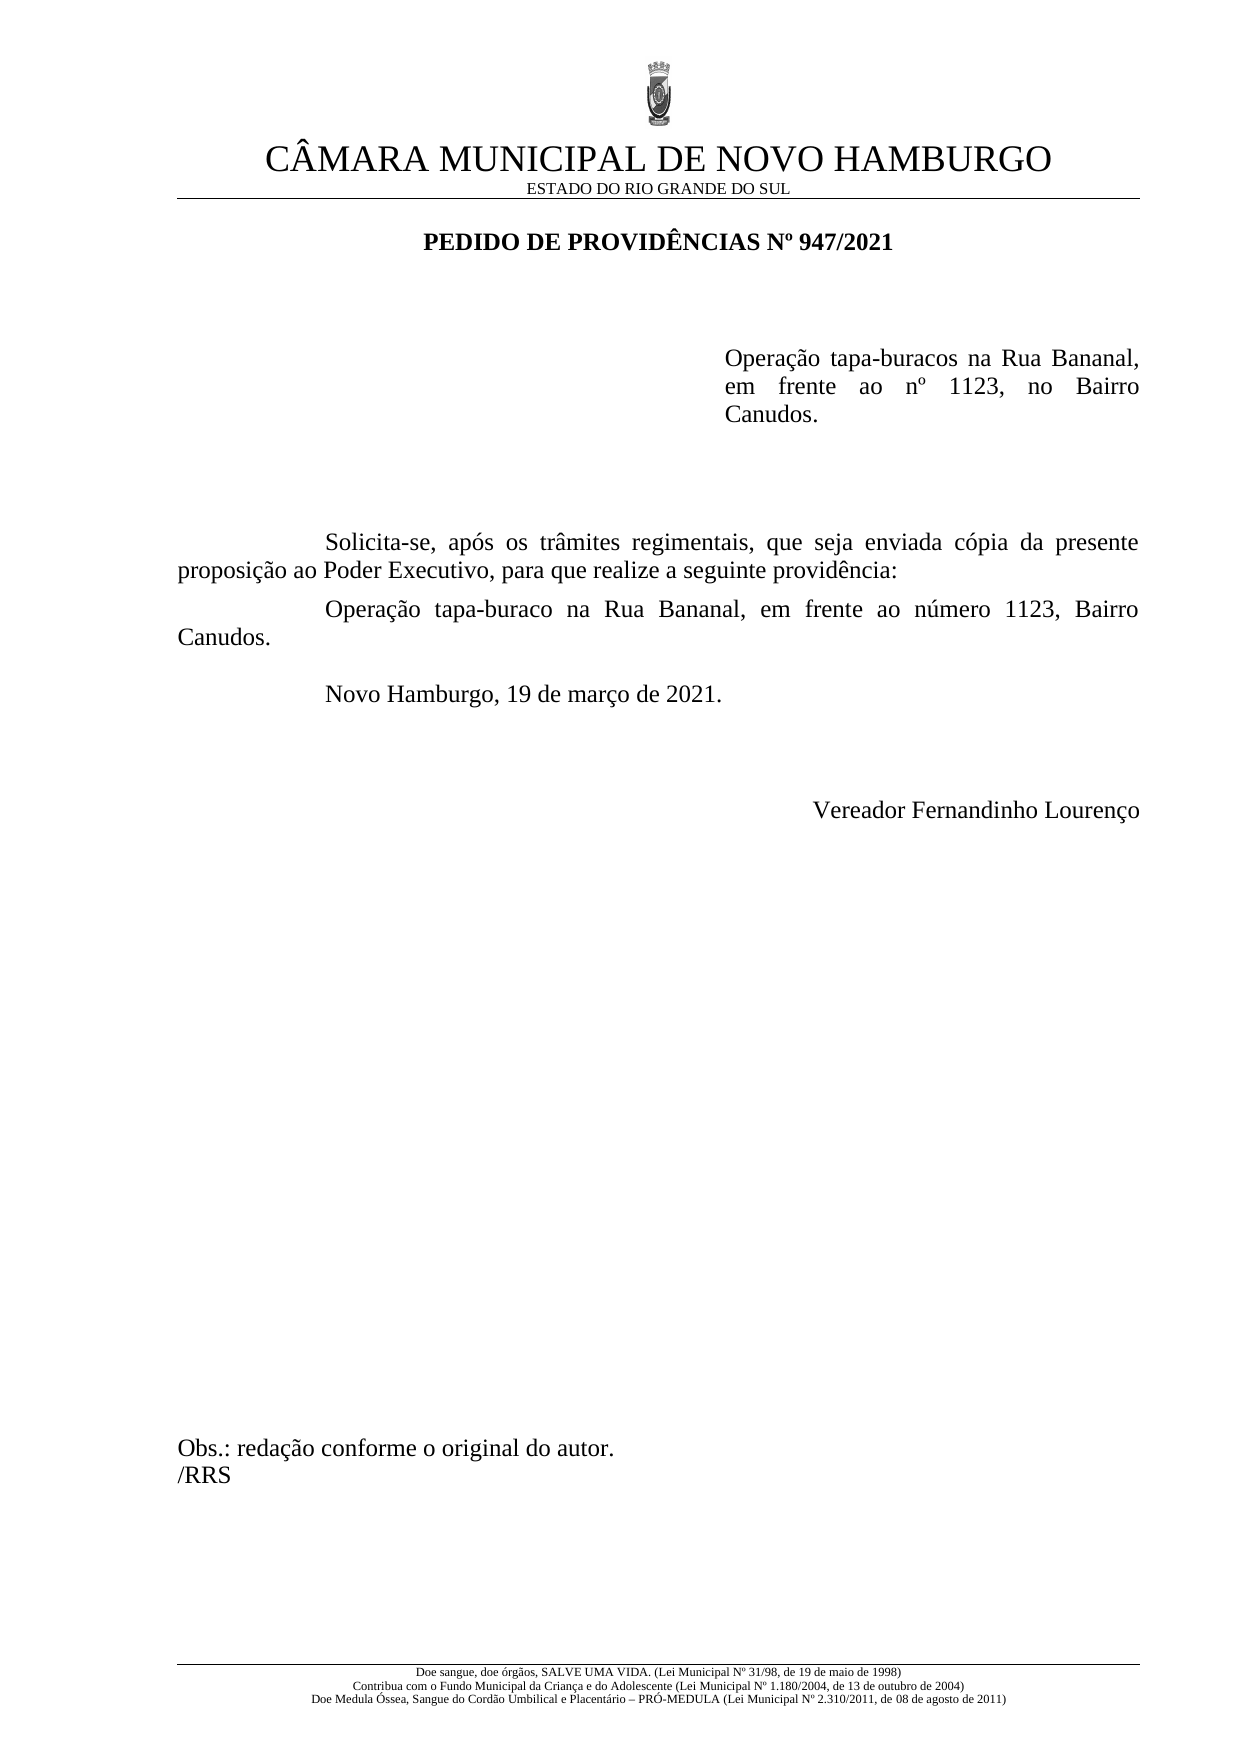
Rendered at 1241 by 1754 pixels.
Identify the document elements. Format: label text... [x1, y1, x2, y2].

text Novo Hamburgo, 19 de março de 2021. [177, 680, 1140, 708]
text Vereador Fernandinho Lourenço [649, 796, 1140, 824]
list Operação tapa-buracos na Rua Bananal, em frente ao nº 1123, no Bairro Canudos. [687, 344, 1140, 428]
text Operação tapa-buraco na Rua Bananal, em frente ao número 1123, Bairro Canudos. [177, 595, 1140, 651]
text /RRS [177, 1461, 1140, 1489]
text Obs.: redação conforme o original do autor. [177, 1434, 1140, 1461]
text PEDIDO DE PROVIDÊNCIAS Nº 947/2021 [177, 228, 1140, 256]
text Solicita-se, após os trâmites regimentais, que seja enviada cópia da presente proposição ao Poder Executivo, para que realize a seguinte providência: [177, 528, 1140, 583]
